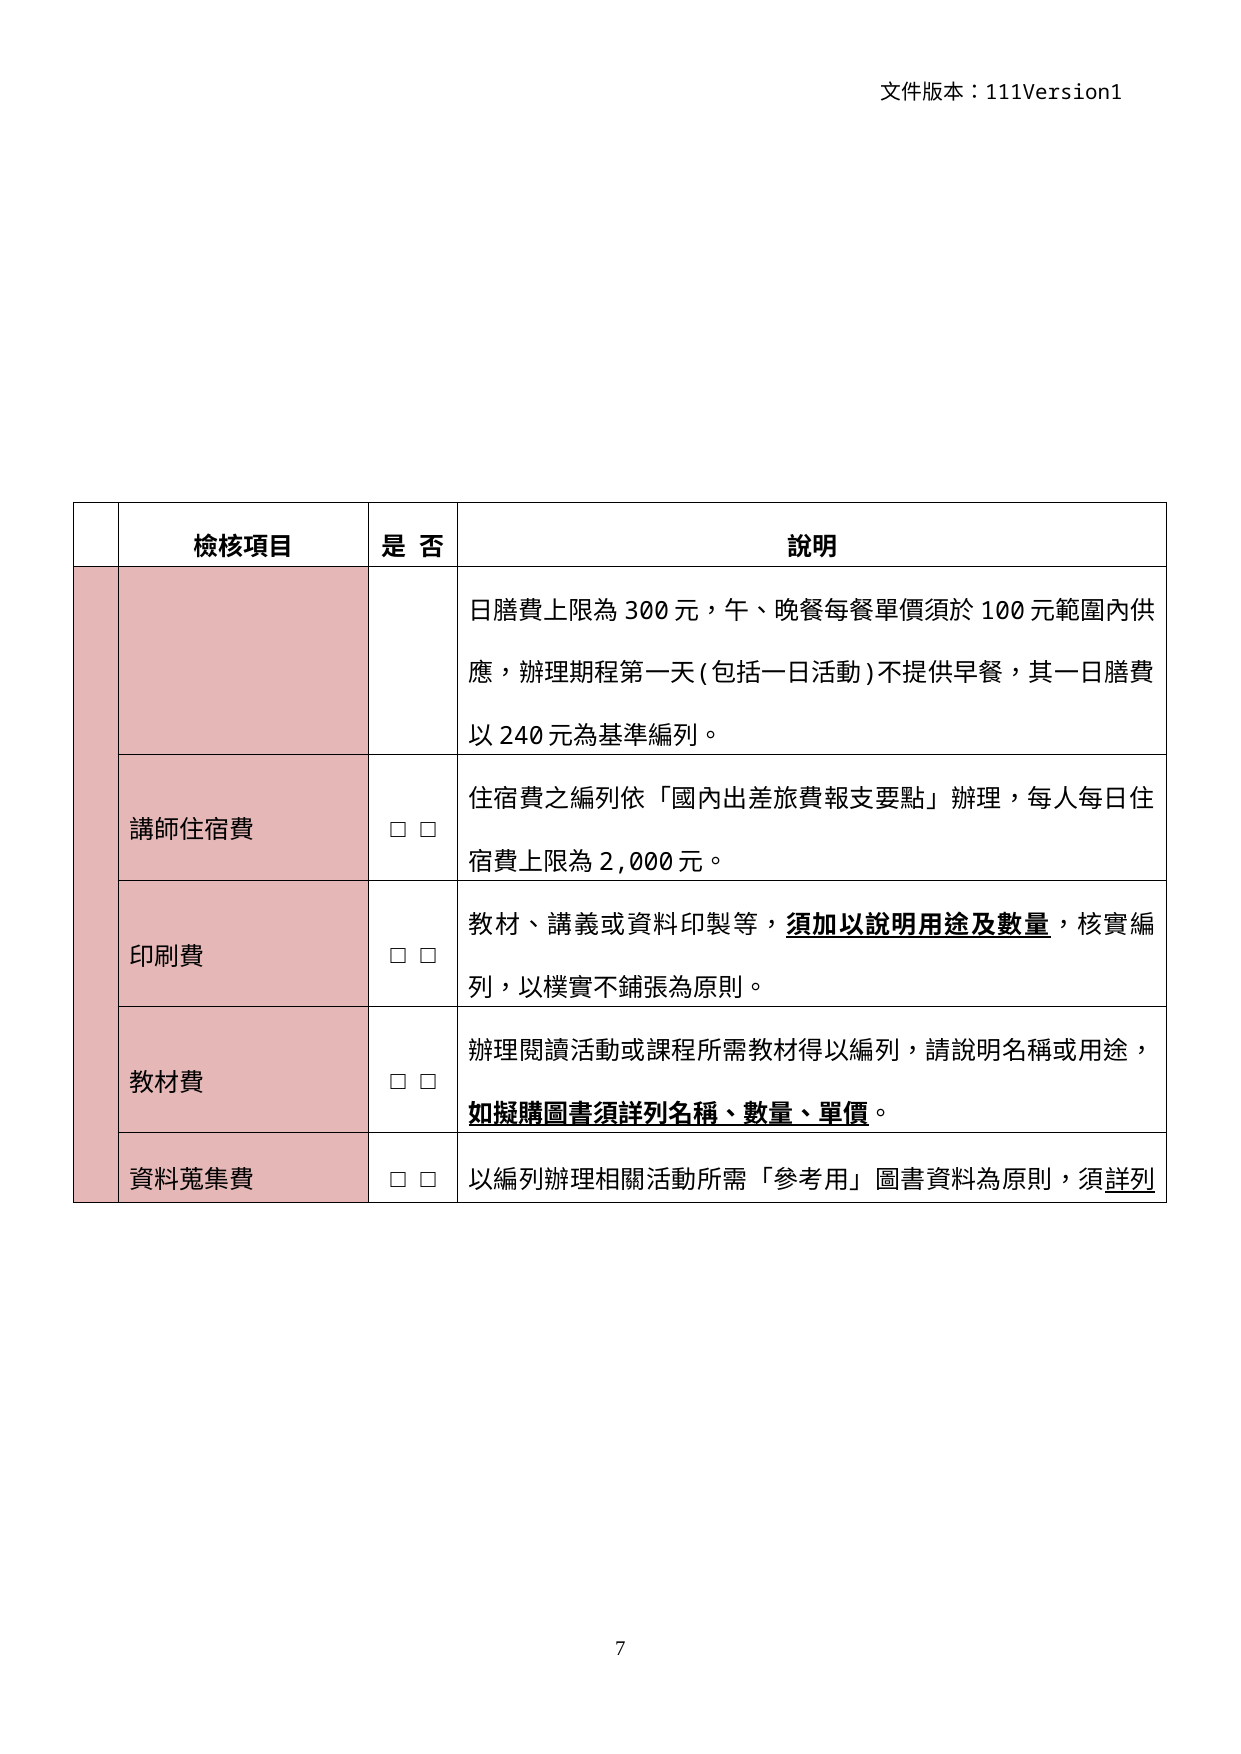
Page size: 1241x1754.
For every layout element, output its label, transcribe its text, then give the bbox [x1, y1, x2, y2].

table_cell □ □ [369, 755, 457, 880]
table_cell □ □ [369, 1133, 457, 1202]
table_header 是 否 [369, 503, 457, 566]
table_header 說明 [458, 503, 1166, 566]
table_header [74, 503, 118, 566]
table_cell [119, 567, 368, 754]
table_cell 以編列辦理相關活動所需「參考用」圖書資料為原則，須詳列 [458, 1133, 1166, 1202]
table_cell □ □ [369, 1007, 457, 1132]
table_cell 印刷費 [119, 881, 368, 1006]
table_cell [74, 567, 118, 1202]
table_cell 住宿費之編列依「國內出差旅費報支要點」辦理，每人每日住宿費上限為2,000元。 [458, 755, 1166, 880]
table_cell 講師住宿費 [119, 755, 368, 880]
table_cell 教材、講義或資料印製等，須加以說明用途及數量，核實編列，以樸實不鋪張為原則。 [458, 881, 1166, 1006]
table_cell 日膳費上限為300元，午、晚餐每餐單價須於100元範圍內供應，辦理期程第一天(包括一日活動)不提供早餐，其一日膳費以240元為基準編列。 [458, 567, 1166, 754]
table_cell 辦理閱讀活動或課程所需教材得以編列，請說明名稱或用途，如擬購圖書須詳列名稱、數量、單價。 [458, 1007, 1166, 1132]
table_cell [369, 567, 457, 754]
table_cell 教材費 [119, 1007, 368, 1132]
table_cell 資料蒐集費 [119, 1133, 368, 1202]
table_header 檢核項目 [119, 503, 368, 566]
table_cell □ □ [369, 881, 457, 1006]
